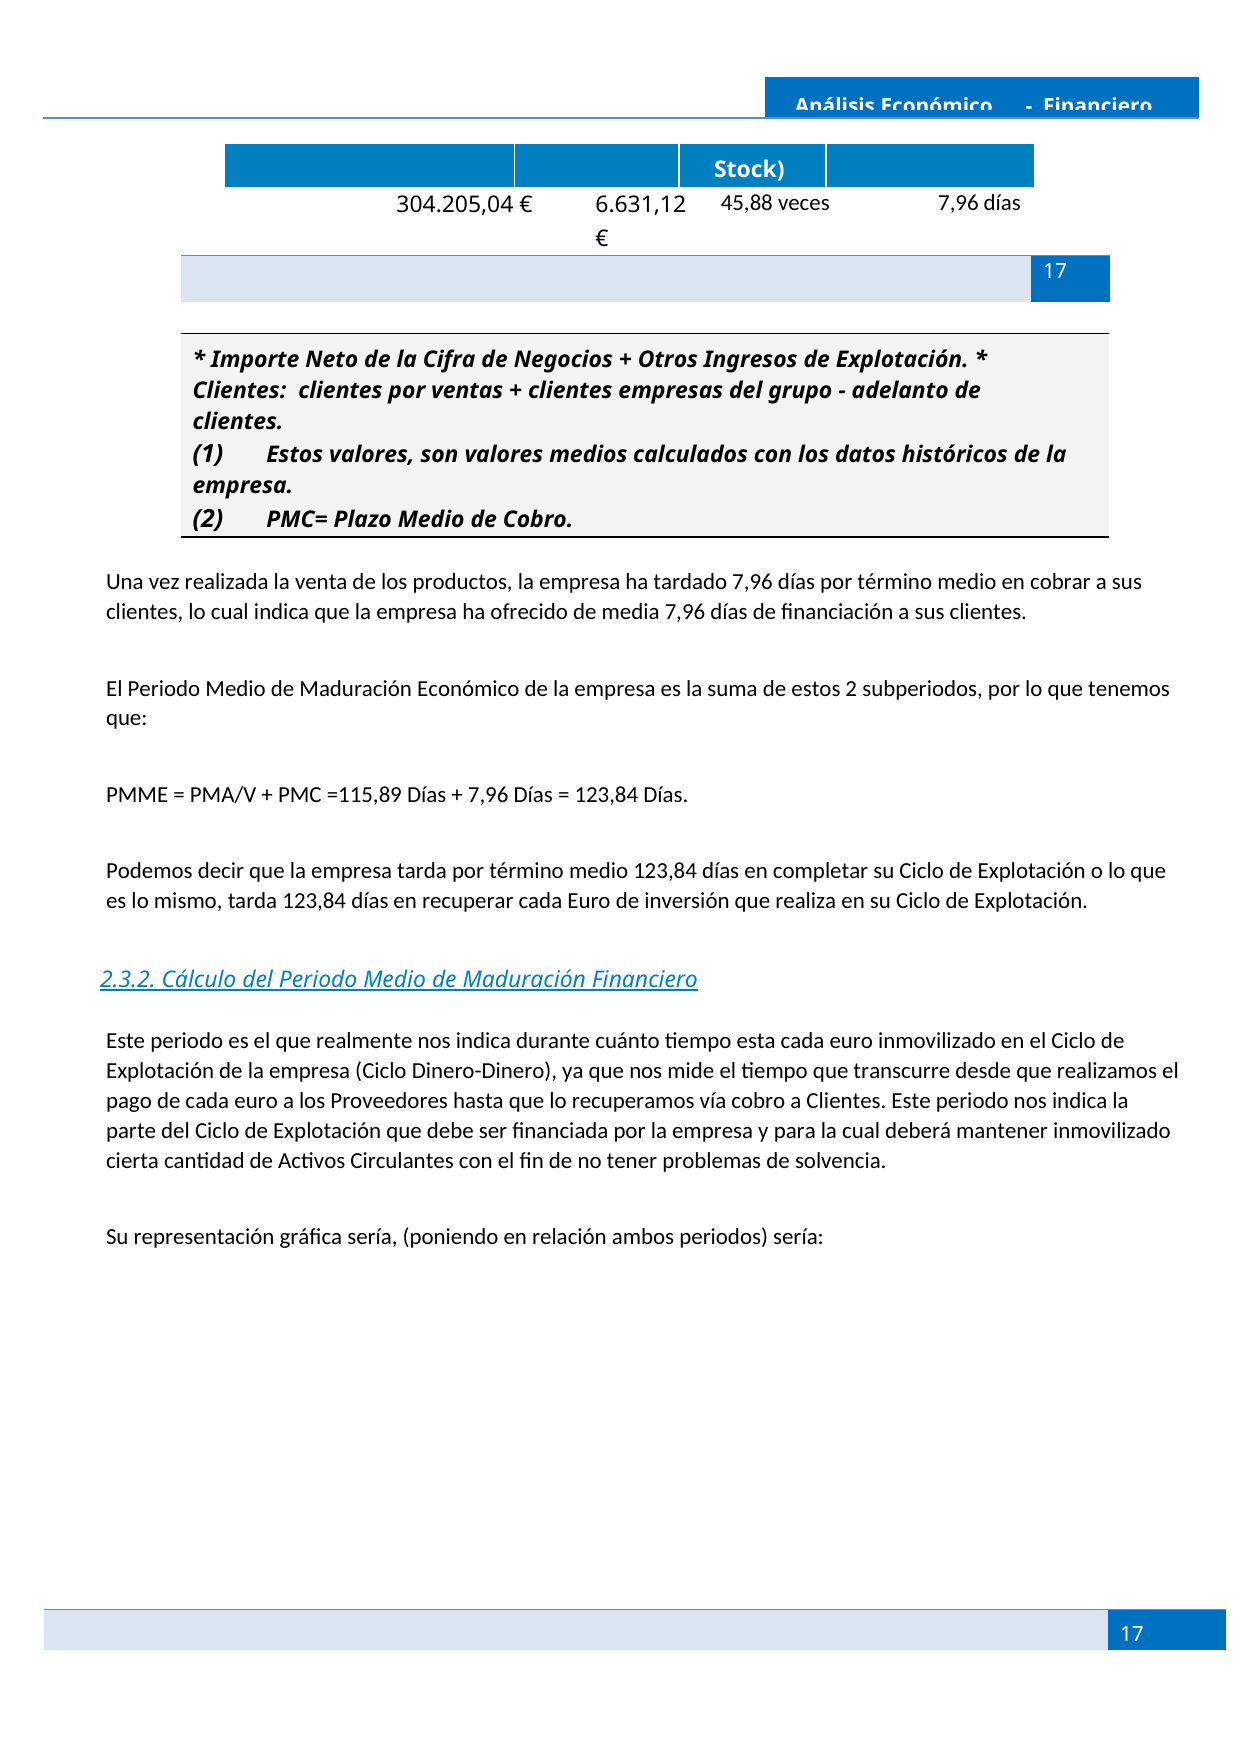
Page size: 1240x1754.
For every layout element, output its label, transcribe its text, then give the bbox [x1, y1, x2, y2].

table_cell Stock) [680, 144, 825, 187]
table_cell 304.205,04 € [181, 187, 595, 255]
table_cell [225, 144, 514, 187]
text 2.3.2. Cálculo del Periodo Medio de Maduración Financiero [100, 963, 1181, 994]
text Podemos decir que la empresa tarda por término medio 123,84 días en completar su Ciclo de Explotación o lo que es lo mismo, tarda 123,84 días en recuperar cada Euro de inversión que realiza en su Ciclo de Explotación. [106, 856, 1181, 914]
table_header * Importe Neto de la Cifra de Negocios + Otros Ingresos de Explotación. * Clientes: clientes por ventas + clientes empresas del grupo - adelanto de clientes. Estos valores, son valores medios calculados con los datos históricos de la empresa. PMC= Plazo Medio de Cobro. [181, 334, 1109, 536]
text Una vez realizada la venta de los productos, la empresa ha tardado 7,96 días por término medio en cobrar a sus clientes, lo cual indica que la empresa ha ofrecido de media 7,96 días de financiación a sus clientes. [106, 567, 1181, 625]
table_cell [595, 256, 721, 302]
table_cell [827, 144, 1034, 187]
table_cell 45,88 veces [721, 188, 938, 255]
text Este periodo es el que realmente nos indica durante cuánto tiempo esta cada euro inmovilizado en el Ciclo de Explotación de la empresa (Ciclo Dinero-Dinero), ya que nos mide el tiempo que transcurre desde que realizamos el pago de cada euro a los Proveedores hasta que lo recuperamos vía cobro a Clientes. Este periodo nos indica la parte del Ciclo de Explotación que debe ser financiada por la empresa y para la cual deberá mantener inmovilizado cierta cantidad de Activos Circulantes con el fin de no tener problemas de solvencia. [106, 1026, 1181, 1174]
table_cell [515, 144, 678, 187]
table_cell [181, 256, 595, 302]
table_cell [1034, 143, 1110, 187]
table_cell 7,96 días [938, 187, 1110, 255]
text El Periodo Medio de Maduración Económico de la empresa es la suma de estos 2 subperiodos, por lo que tenemos que: [106, 674, 1181, 732]
text Su representación gráfica sería, (poniendo en relación ambos periodos) sería: [106, 1222, 1181, 1250]
table_cell [721, 256, 938, 302]
table_cell [938, 256, 1031, 302]
table_cell [181, 143, 225, 187]
table_cell 17 [1031, 256, 1110, 302]
text PMME = PMA/V + PMC =115,89 Días + 7,96 Días = 123,84 Días. [106, 780, 1181, 808]
table_cell 6.631,12 € [595, 188, 721, 255]
